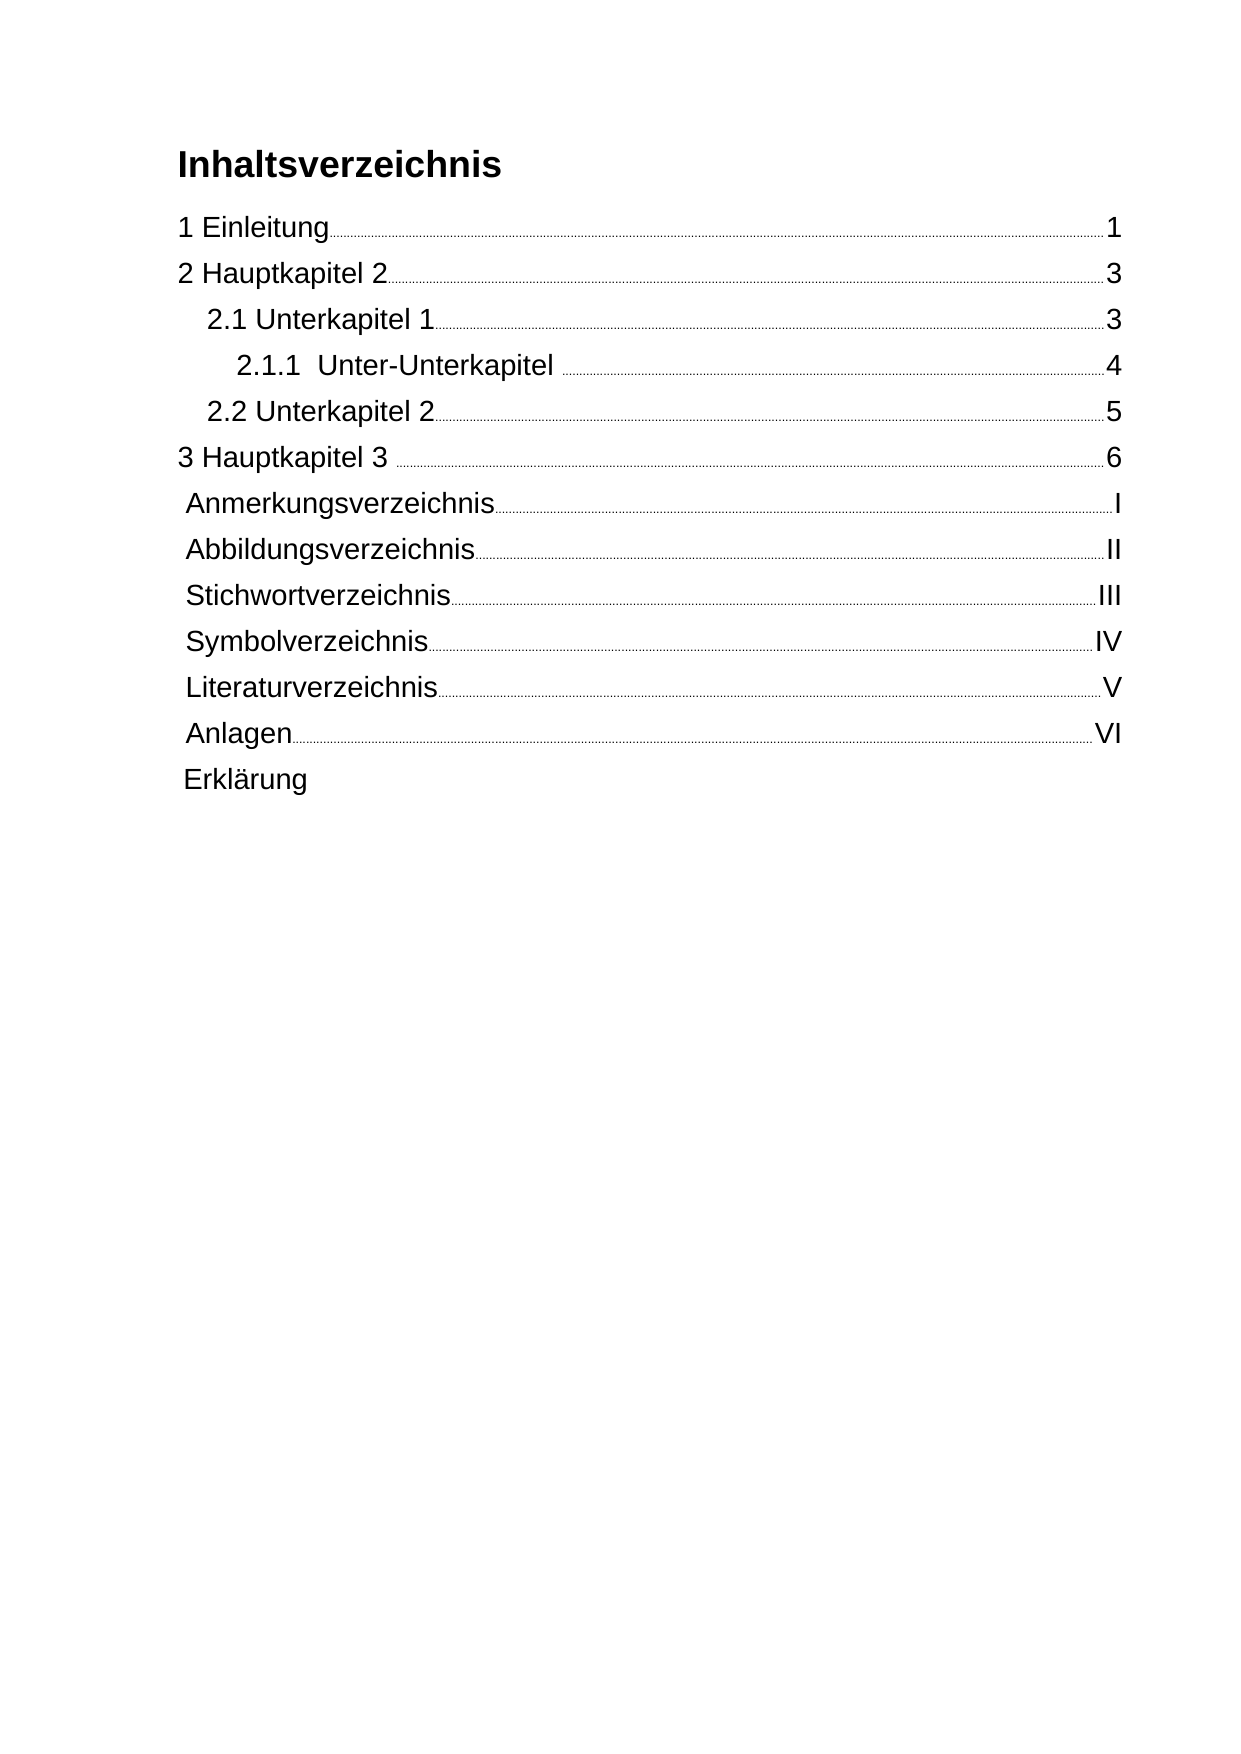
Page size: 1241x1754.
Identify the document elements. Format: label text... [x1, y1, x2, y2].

text 2.1 Unterkapitel 1 3 [207, 302, 1122, 335]
text Anmerkungsverzeichnis I [177, 486, 1122, 519]
text 1 Einleitung 1 [177, 209, 1122, 243]
text 3 Hauptkapitel 3 6 [177, 440, 1122, 473]
text Symbolverzeichnis IV [177, 624, 1122, 657]
text Erklärung [183, 762, 1122, 796]
text Literaturverzeichnis V [177, 670, 1122, 703]
text Stichwortverzeichnis III [177, 578, 1122, 611]
text 2 Hauptkapitel 2 3 [177, 256, 1122, 289]
text 2.1.1 Unter-Unterkapitel 4 [236, 348, 1122, 381]
text Abbildungsverzeichnis II [177, 532, 1122, 565]
text 2.2 Unterkapitel 2 5 [207, 394, 1122, 427]
subtitle Inhaltsverzeichnis [177, 142, 1122, 185]
text Anlagen VI [177, 716, 1122, 749]
